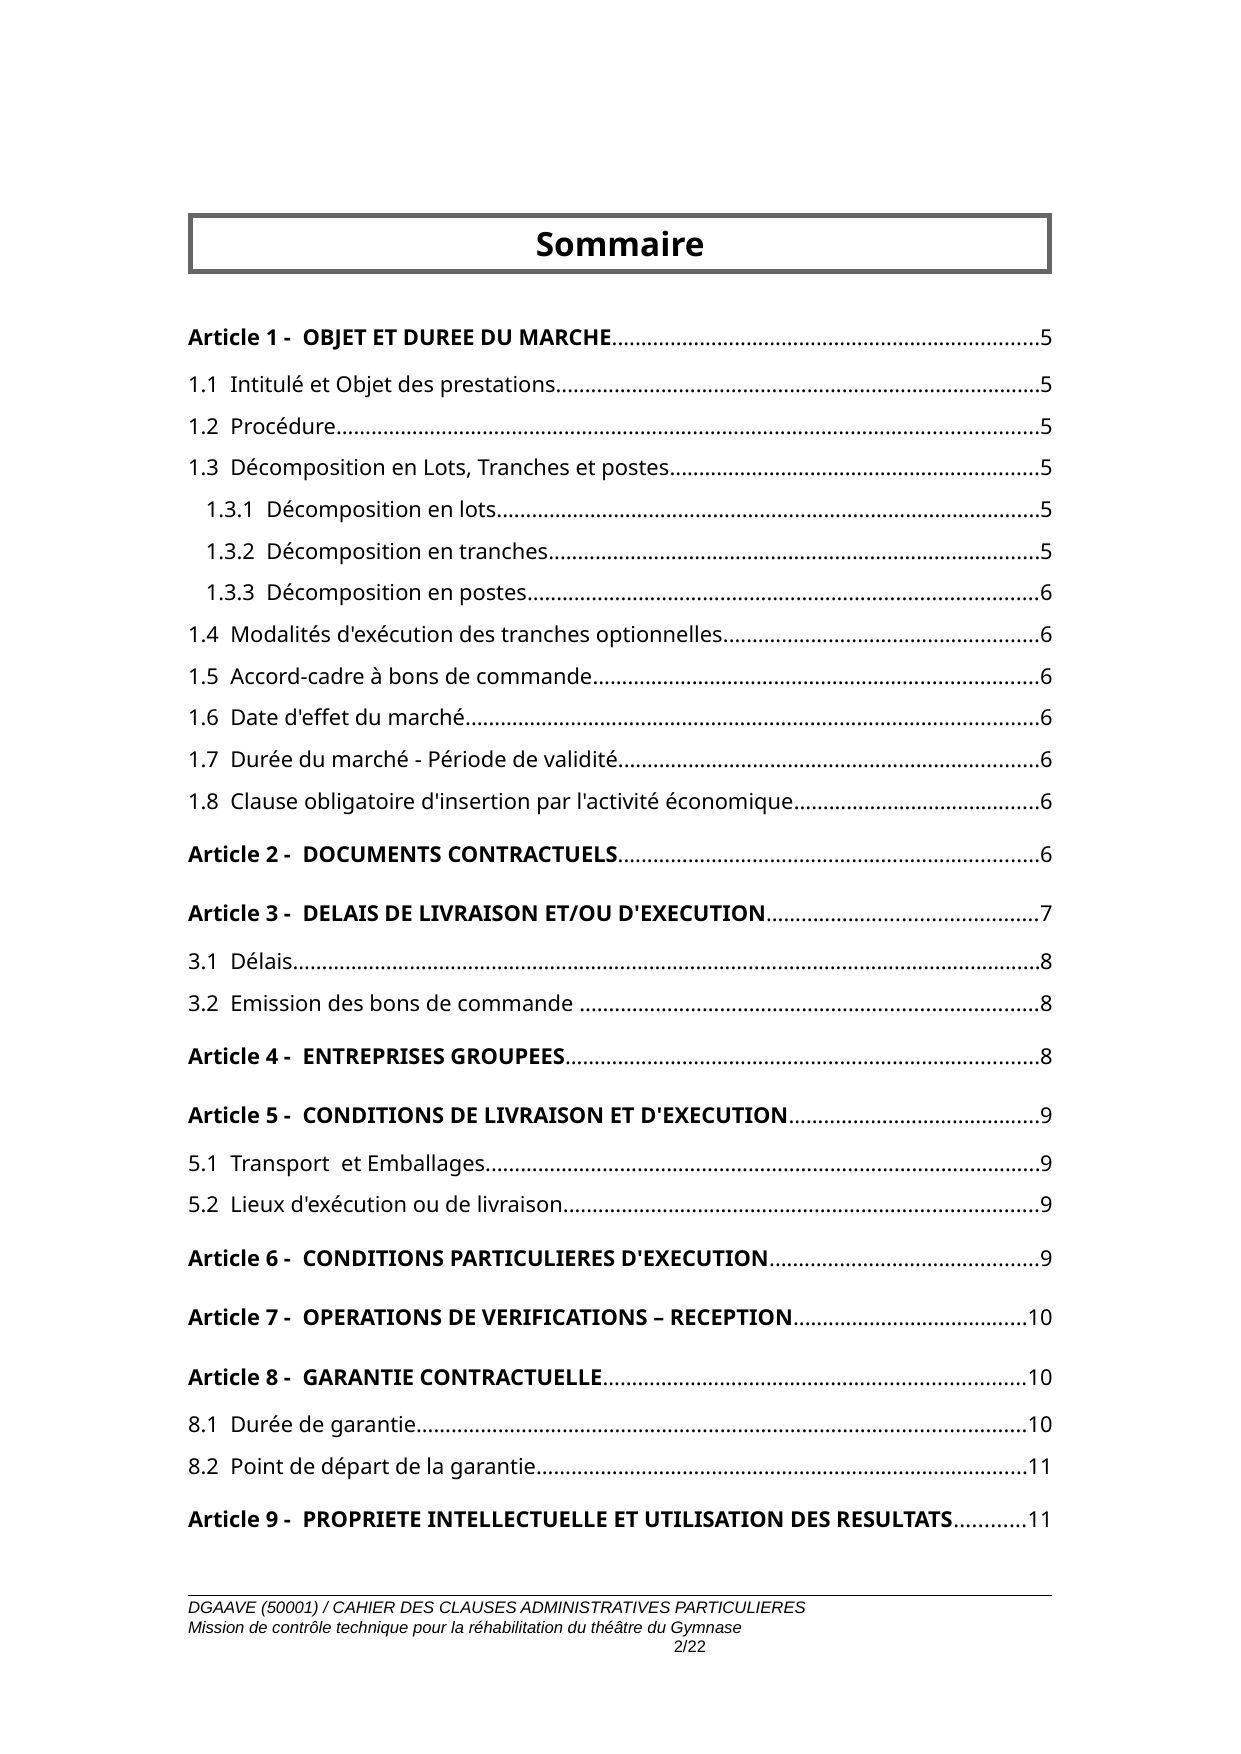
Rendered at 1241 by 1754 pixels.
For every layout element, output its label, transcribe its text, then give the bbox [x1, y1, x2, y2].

text 8.2 Point de départ de la garantie 11 [188, 1451, 1052, 1480]
text Article 8 - GARANTIE CONTRACTUELLE 10 [188, 1361, 1052, 1391]
text Article 7 - OPERATIONS DE VERIFICATIONS – RECEPTION 10 [188, 1302, 1052, 1332]
text 1.3.1 Décomposition en lots 5 [206, 494, 1052, 524]
text Article 5 - CONDITIONS DE LIVRAISON ET D'EXECUTION 9 [188, 1100, 1052, 1130]
text 1.4 Modalités d'exécution des tranches optionnelles 6 [188, 619, 1052, 649]
subtitle Sommaire [193, 218, 1047, 269]
text Article 4 - ENTREPRISES GROUPEES 8 [188, 1041, 1052, 1071]
text 1.7 Durée du marché - Période de validité 6 [188, 744, 1052, 774]
text 3.1 Délais 8 [188, 946, 1052, 976]
text 1.5 Accord-cadre à bons de commande 6 [188, 661, 1052, 691]
text 5.2 Lieux d'exécution ou de livraison 9 [188, 1189, 1052, 1219]
text Article 6 - CONDITIONS PARTICULIERES D'EXECUTION 9 [188, 1243, 1052, 1273]
text 1.8 Clause obligatoire d'insertion par l'activité économique 6 [188, 786, 1052, 816]
text 1.6 Date d'effet du marché 6 [188, 702, 1052, 732]
text 1.3.3 Décomposition en postes 6 [206, 577, 1052, 607]
text 1.1 Intitulé et Objet des prestations 5 [188, 369, 1052, 399]
text 1.3 Décomposition en Lots, Tranches et postes 5 [188, 452, 1052, 482]
text 5.1 Transport et Emballages 9 [188, 1148, 1052, 1178]
text Article 3 - DELAIS DE LIVRAISON ET/OU D'EXECUTION 7 [188, 898, 1052, 928]
text 1.2 Procédure 5 [188, 411, 1052, 441]
text Article 2 - DOCUMENTS CONTRACTUELS 6 [188, 839, 1052, 869]
text 3.2 Emission des bons de commande 8 [188, 988, 1052, 1017]
text Article 9 - PROPRIETE INTELLECTUELLE ET UTILISATION DES RESULTATS 11 [188, 1504, 1052, 1534]
text 8.1 Durée de garantie 10 [188, 1409, 1052, 1439]
text 1.3.2 Décomposition en tranches 5 [206, 536, 1052, 566]
text Article 1 - OBJET ET DUREE DU MARCHE 5 [188, 322, 1052, 351]
